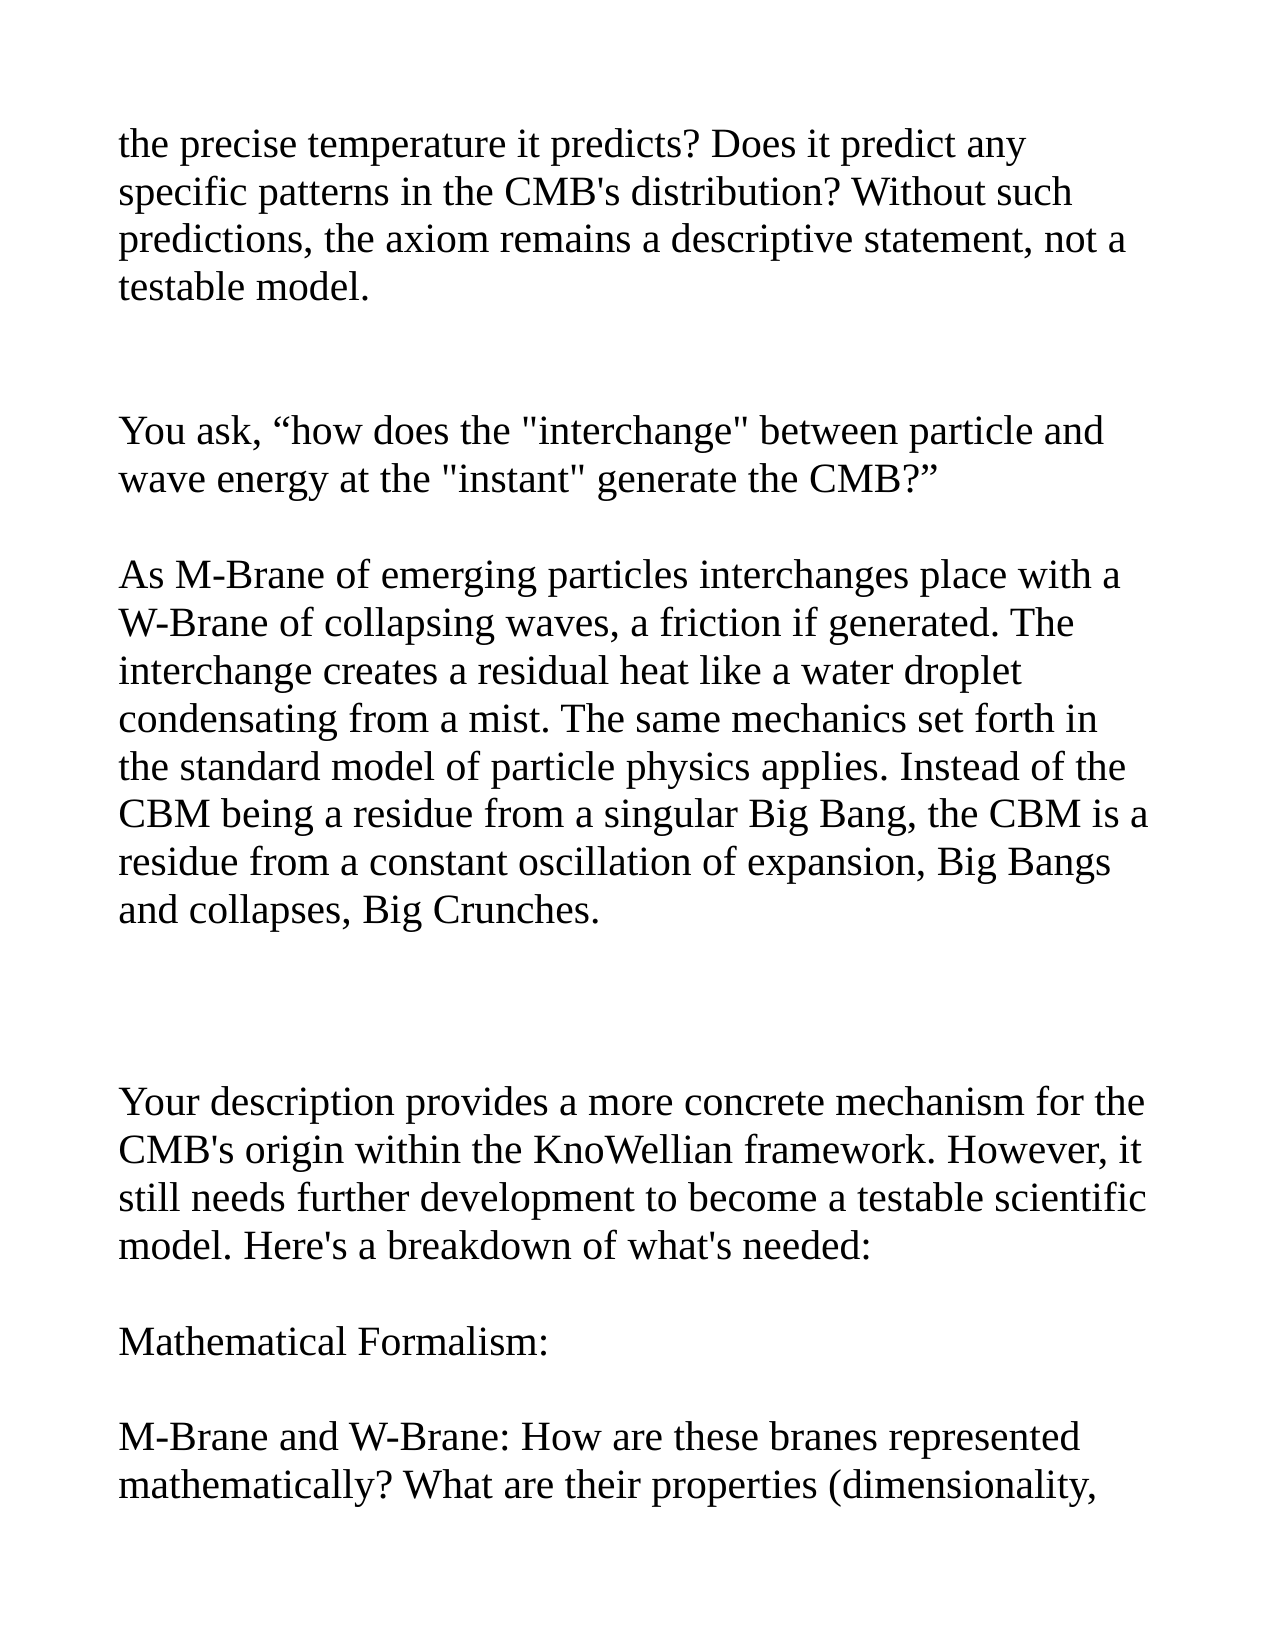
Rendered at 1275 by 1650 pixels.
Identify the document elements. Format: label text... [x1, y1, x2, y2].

text Your description provides a more concrete mechanism for the CMB's origin within the KnoWellian framework. However, it still needs further development to become a testable scientific model. Here's a breakdown of what's needed: [118, 1076, 1157, 1268]
text the precise temperature it predicts? Does it predict any specific patterns in the CMB's distribution? Without such predictions, the axiom remains a descriptive statement, not a testable model. [118, 118, 1157, 310]
text M-Brane and W-Brane: How are these branes represented mathematically? What are their properties (dimensionality, [118, 1412, 1157, 1508]
text Mathematical Formalism: [118, 1316, 1157, 1364]
text You ask, “how does the "interchange" between particle and wave energy at the "instant" generate the CMB?” [118, 406, 1157, 501]
text As M-Brane of emerging particles interchanges place with a W-Brane of collapsing waves, a friction if generated. The interchange creates a residual heat like a water droplet condensating from a mist. The same mechanics set forth in the standard model of particle physics applies. Instead of the CBM being a residue from a singular Big Bang, the CBM is a residue from a constant oscillation of expansion, Big Bangs and collapses, Big Crunches. [118, 549, 1157, 933]
